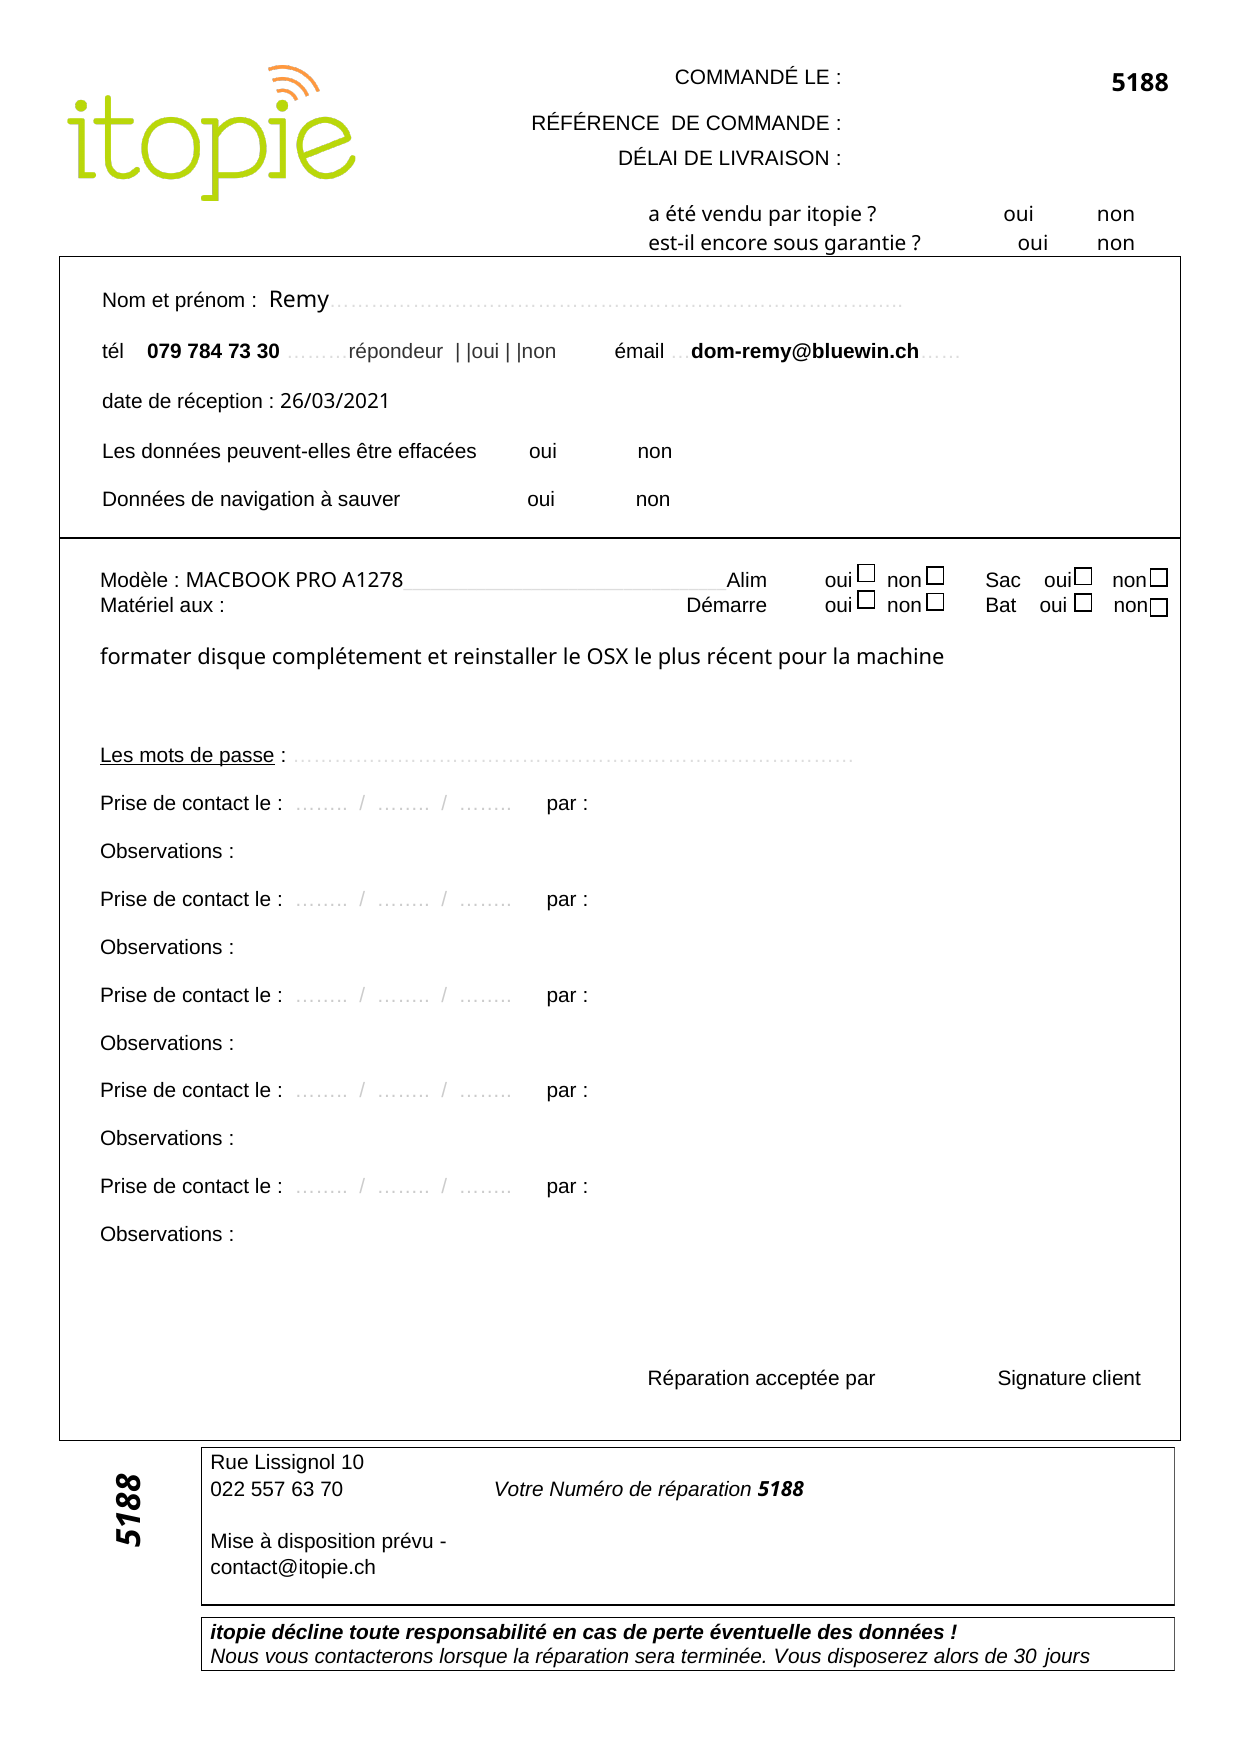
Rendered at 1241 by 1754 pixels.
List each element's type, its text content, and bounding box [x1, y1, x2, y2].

text Les mots de passe : ……………………………………………………………………… [60, 740, 1180, 767]
text Observations : [60, 836, 1180, 863]
text Prise de contact le : …….. / …….. / …….. par : [60, 1171, 1180, 1198]
text Réparation acceptée par Signature client [60, 1363, 1180, 1390]
table_header 5188 [847, 59, 1180, 104]
text Prise de contact le : …….. / …….. / …….. par : [60, 1075, 1180, 1102]
text Matériel aux : Démarre oui non Bat oui non [60, 590, 1180, 617]
table_cell RÉFÉRENCE DE COMMANDE : [490, 105, 847, 140]
text Modèle : MACBOOK PRO A1278 Alim oui non Sac oui non [879, 562, 925, 590]
table_cell [847, 105, 1180, 140]
text Modèle : MACBOOK PRO A1278 Alim oui non Sac oui non [948, 562, 1180, 590]
text a été vendu par itopie ? oui non [59, 199, 1181, 228]
table_cell DÉLAI DE LIVRAISON : [490, 140, 847, 175]
text Prise de contact le : …….. / …….. / …….. par : [60, 883, 1180, 911]
text est-il encore sous garantie ? oui non [59, 228, 1181, 256]
text Modèle : MACBOOK PRO A1278 Alim oui non Sac oui non [60, 562, 856, 590]
text Observations : [60, 1219, 1180, 1246]
text Observations : [60, 1027, 1180, 1054]
text Données de navigation à sauver oui non [60, 484, 1180, 511]
table_header 5188 [59, 1441, 195, 1677]
text formater disque complétement et reinstaller le OSX le plus récent pour la machine [60, 638, 1180, 671]
text Nom et prénom : Remy……………………………………………………………………….. [60, 280, 1180, 314]
text Prise de contact le : …….. / …….. / …….. par : [60, 979, 1180, 1006]
text Observations : [60, 1123, 1180, 1150]
text date de réception : 26/03/2021 [60, 383, 1180, 415]
table_cell itopie décline toute responsabilité en cas de perte éventuelle des données ! Nous vous contacterons lorsque la réparation sera terminée. Vous disposerez alors de 30 jours [195, 1611, 1180, 1677]
table_header COMMANDÉ LE : [490, 59, 847, 104]
text Prise de contact le : …….. / …….. / …….. par : [60, 788, 1180, 815]
text Les données peuvent-elles être effacées oui non [60, 436, 1180, 463]
text tél 079 784 73 30 ………répondeur | |oui | |non émail …dom-remy@bluewin.ch…… [60, 335, 1180, 362]
picture [67, 65, 356, 201]
table_cell [847, 140, 1180, 175]
table_header Rue Lissignol 10 022 557 63 70 Votre Numéro de réparation 5188 Mise à disposition prévu - contact@itopie.ch [195, 1441, 1180, 1611]
text Observations : [60, 931, 1180, 958]
